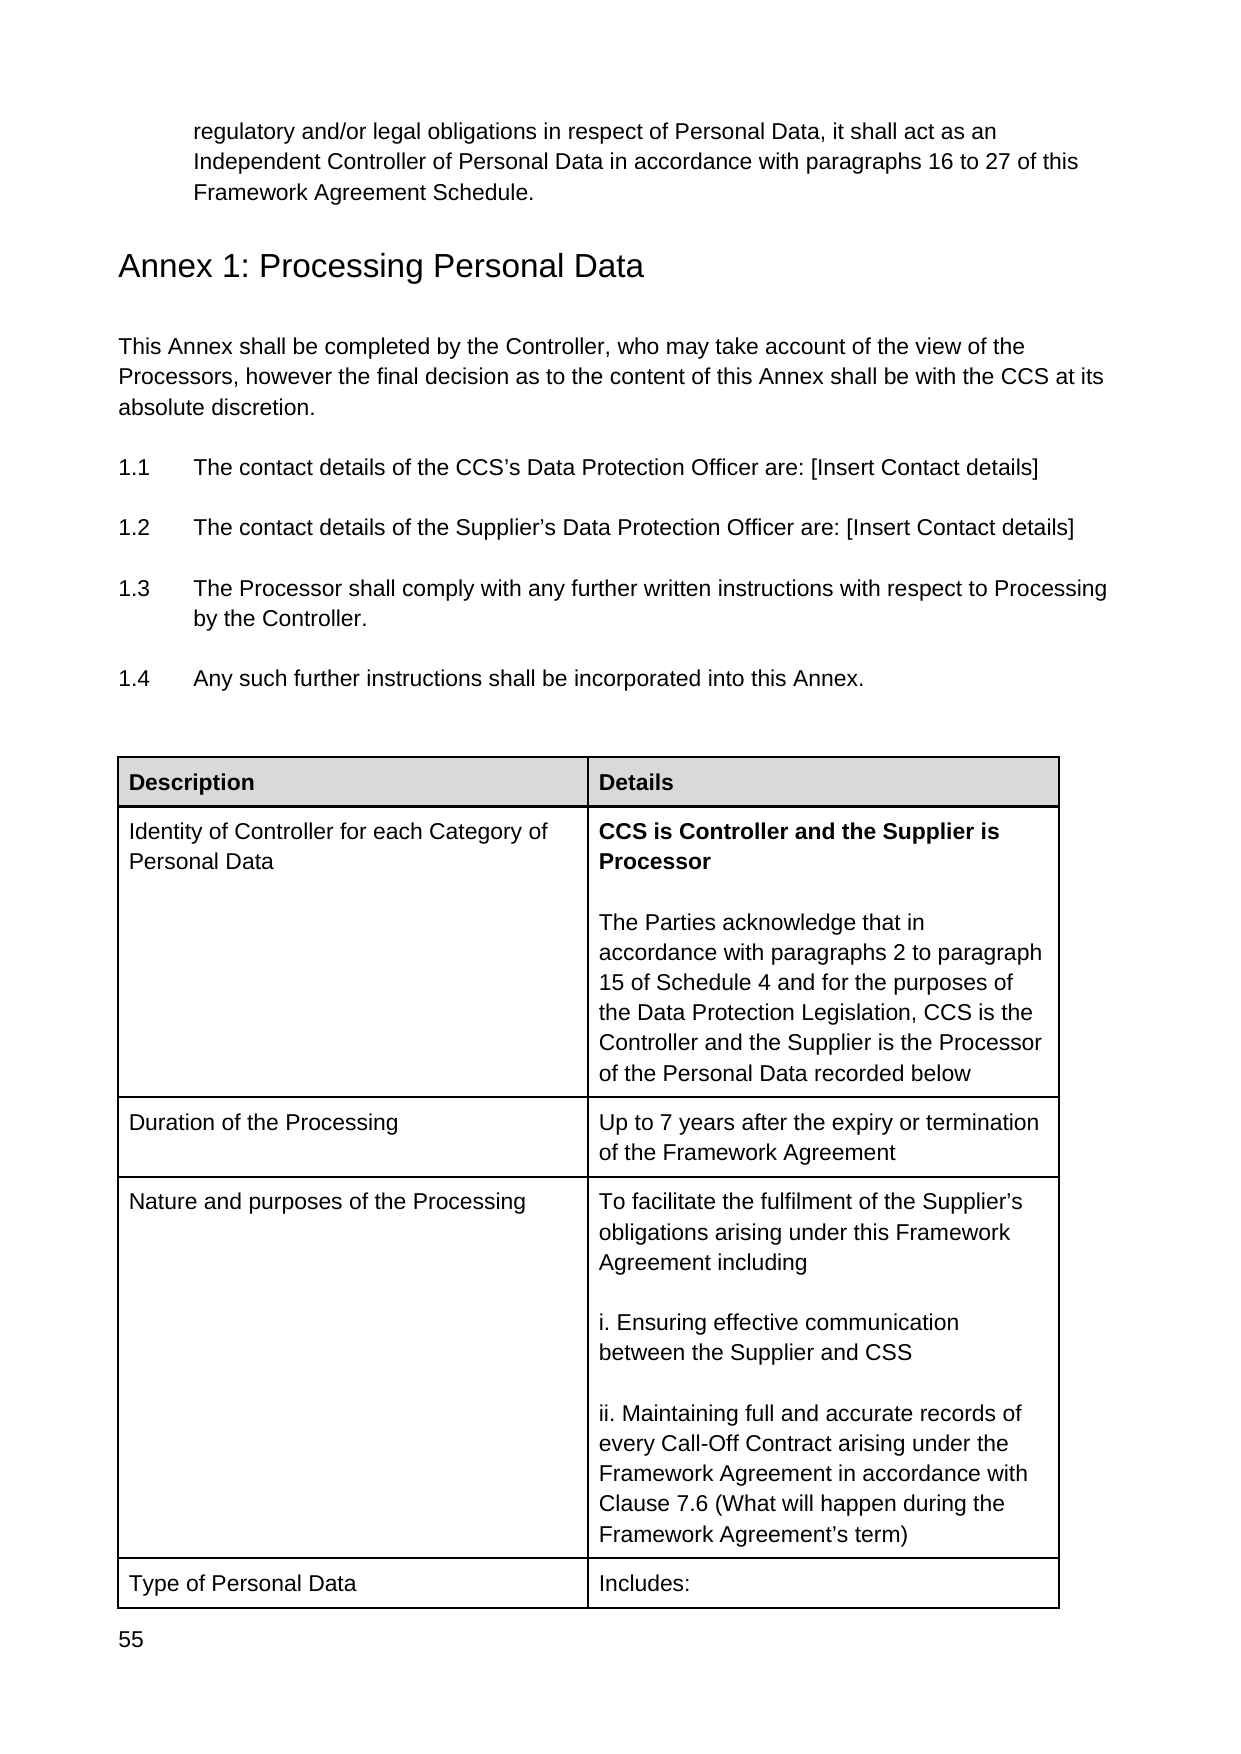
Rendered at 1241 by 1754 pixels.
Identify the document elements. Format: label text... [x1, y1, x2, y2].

table_header Description [119, 758, 587, 805]
table_cell Type of Personal Data [119, 1559, 587, 1607]
text regulatory and/or legal obligations in respect of Personal Data, it shall act as an Independent Controller of Personal Data in accordance with paragraphs 16 to 27 of this Framework Agreement Schedule. [118, 118, 1122, 205]
table_cell Up to 7 years after the expiry or termination of the Framework Agreement [589, 1098, 1058, 1176]
table_header Details [589, 758, 1058, 805]
table_cell Includes: [589, 1559, 1058, 1607]
table_cell Duration of the Processing [119, 1098, 587, 1176]
table_cell Identity of Controller for each Category of Personal Data [119, 808, 587, 1096]
table_cell CCS is Controller and the Supplier is Processor The Parties acknowledge that in accordance with paragraphs 2 to paragraph 15 of Schedule 4 and for the purposes of the Data Protection Legislation, CCS is the Controller and the Supplier is the Processor of the Personal Data recorded below [589, 808, 1058, 1096]
subtitle Annex 1: Processing Personal Data [118, 246, 1122, 285]
table_cell To facilitate the fulfilment of the Supplier’s obligations arising under this Framework Agreement including i. Ensuring effective communication between the Supplier and CSS ii. Maintaining full and accurate records of every Call-Off Contract arising under the Framework Agreement in accordance with Clause 7.6 (What will happen during the Framework Agreement’s term) [589, 1178, 1058, 1557]
text This Annex shall be completed by the Controller, who may take account of the view of the Processors, however the final decision as to the content of this Annex shall be with the CCS at its absolute discretion. [118, 333, 1122, 420]
table_cell Nature and purposes of the Processing [119, 1178, 587, 1557]
text 1.2 The contact details of the Supplier’s Data Protection Officer are: [Insert Contact details] [118, 514, 1122, 541]
text 1.1 The contact details of the CCS’s Data Protection Officer are: [Insert Contact details] [118, 454, 1122, 480]
text 1.4 Any such further instructions shall be incorporated into this Annex. [118, 665, 1122, 692]
text 1.3 The Processor shall comply with any further written instructions with respect to Processing by the Controller. [118, 575, 1122, 631]
